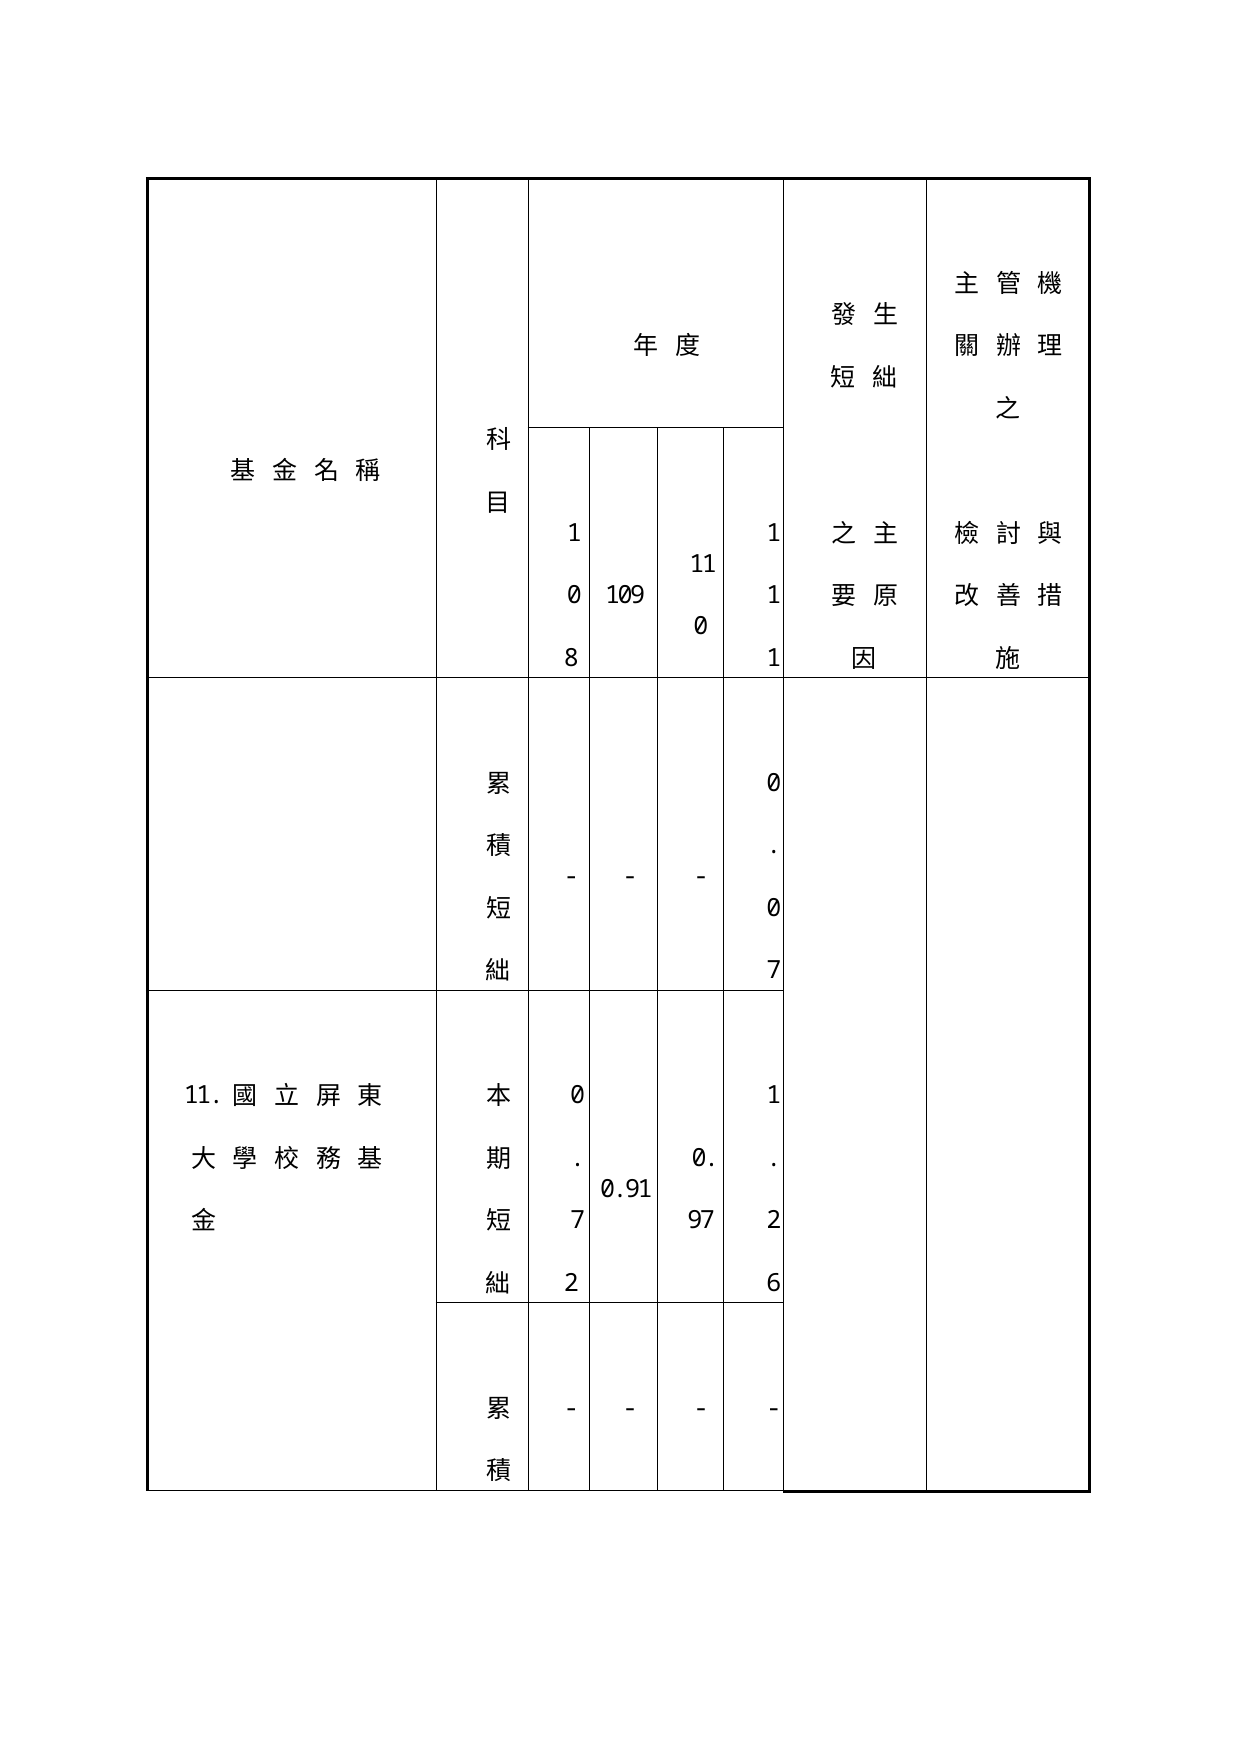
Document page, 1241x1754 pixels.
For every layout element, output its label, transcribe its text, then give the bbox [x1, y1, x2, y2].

table_cell 之主要原因 [784, 427, 926, 677]
table_cell [784, 678, 926, 1490]
table_cell 108 [529, 428, 589, 677]
table_header 基金名稱 [149, 180, 436, 677]
table_cell - [590, 1303, 657, 1490]
table_cell 0.97 [658, 991, 723, 1302]
table_cell [927, 678, 1088, 1490]
table_cell 111 [724, 428, 783, 677]
table_header 年度 [529, 180, 783, 427]
table_cell 110 [658, 428, 723, 677]
table_cell 0.07 [724, 678, 783, 990]
table_cell 0.91 [590, 991, 657, 1302]
table_cell [149, 678, 436, 990]
table_header 科目 [437, 180, 528, 677]
table_cell - [658, 678, 723, 990]
table_cell - [724, 1303, 783, 1490]
table_cell - [590, 678, 657, 990]
table_cell 11.國立屏東大學校務基金 [149, 991, 436, 1490]
table_cell 累積 [437, 1303, 528, 1490]
table_cell - [658, 1303, 723, 1490]
table_cell - [529, 1303, 589, 1490]
table_cell 0.72 [529, 991, 589, 1302]
table_cell 109 [590, 428, 657, 677]
table_cell 累積短絀 [437, 678, 528, 990]
table_cell - [529, 678, 589, 990]
table_header 主管機關辦理之 [927, 180, 1088, 427]
table_header 發生短絀 [784, 180, 926, 427]
table_cell 檢討與改善措施 [927, 427, 1088, 677]
table_cell 本期短絀 [437, 991, 528, 1302]
table_cell 1.26 [724, 991, 783, 1302]
